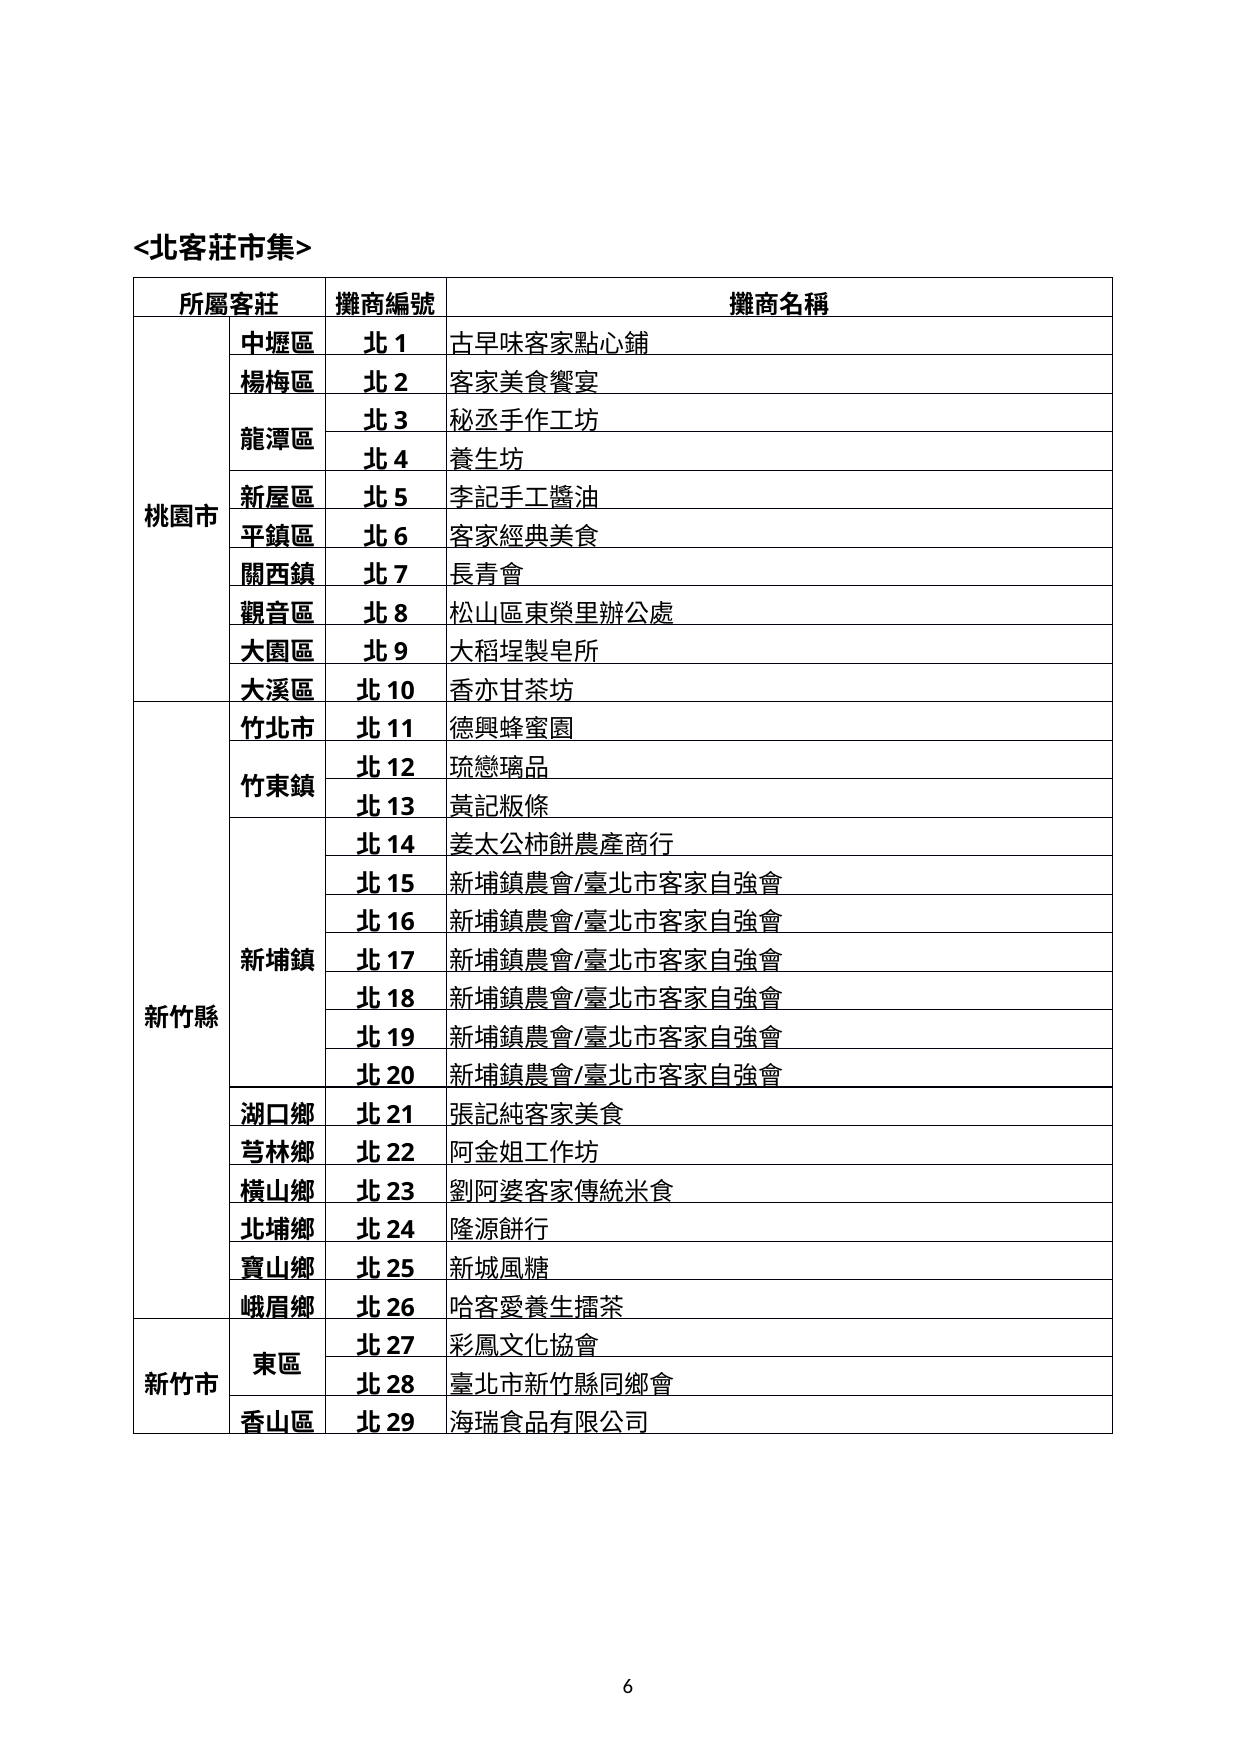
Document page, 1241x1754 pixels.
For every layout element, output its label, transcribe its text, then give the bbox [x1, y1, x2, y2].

table_cell 北25 [326, 1242, 446, 1279]
table_cell 長青會 [447, 548, 1112, 585]
table_cell 北29 [326, 1396, 446, 1433]
table_cell 北17 [326, 933, 446, 971]
table_cell 北14 [326, 818, 446, 855]
table_cell 楊梅區 [230, 355, 325, 393]
table_cell 北18 [326, 972, 446, 1009]
table_cell 琉戀璃品 [447, 741, 1112, 778]
table_cell 北23 [326, 1165, 446, 1202]
table_cell 北22 [326, 1126, 446, 1163]
table_cell 北6 [326, 509, 446, 547]
table_cell 北4 [326, 432, 446, 470]
table_cell 新埔鎮 [230, 818, 325, 1086]
table_cell 桃園市 [134, 317, 229, 701]
table_cell 北16 [326, 895, 446, 932]
table_cell 姜太公柿餅農產商行 [447, 818, 1112, 855]
table_cell 海瑞食品有限公司 [447, 1396, 1112, 1433]
table_cell 北1 [326, 317, 446, 354]
table_cell 新埔鎮農會/臺北市客家自強會 [447, 856, 1112, 894]
table_cell 關西鎮 [230, 548, 325, 585]
table_cell 新埔鎮農會/臺北市客家自強會 [447, 895, 1112, 932]
table_cell 東區 [230, 1319, 325, 1395]
table_cell 劉阿婆客家傳統米食 [447, 1165, 1112, 1202]
table_cell 北5 [326, 471, 446, 508]
table_cell 寶山鄉 [230, 1242, 325, 1279]
table_cell 大溪區 [230, 664, 325, 701]
table_cell 北24 [326, 1203, 446, 1241]
table_cell 龍潭區 [230, 394, 325, 470]
table_cell 新埔鎮農會/臺北市客家自強會 [447, 933, 1112, 971]
table_cell 松山區東榮里辦公處 [447, 586, 1112, 624]
table_cell 臺北市新竹縣同鄉會 [447, 1357, 1112, 1395]
table_cell 新竹縣 [134, 702, 229, 1318]
table_cell 新屋區 [230, 471, 325, 508]
table_cell 觀音區 [230, 586, 325, 624]
table_cell 中壢區 [230, 317, 325, 354]
table_cell 彩鳳文化協會 [447, 1319, 1112, 1356]
table_cell 芎林鄉 [230, 1126, 325, 1163]
table_cell 平鎮區 [230, 509, 325, 547]
table_cell 北21 [326, 1088, 446, 1125]
table_cell 北13 [326, 779, 446, 817]
table_cell 橫山鄉 [230, 1165, 325, 1202]
table_cell 秘丞手作工坊 [447, 394, 1112, 431]
table_cell 北2 [326, 355, 446, 393]
table_cell 北11 [326, 702, 446, 739]
table_cell 北28 [326, 1357, 446, 1395]
table_cell 黃記粄條 [447, 779, 1112, 817]
table_cell 大園區 [230, 625, 325, 662]
table_cell 峨眉鄉 [230, 1280, 325, 1318]
table_header 所屬客莊 [134, 278, 325, 316]
table_cell 新埔鎮農會/臺北市客家自強會 [447, 1049, 1112, 1086]
table_cell 新城風糖 [447, 1242, 1112, 1279]
table_cell 大稻埕製皂所 [447, 625, 1112, 662]
table_cell 北埔鄉 [230, 1203, 325, 1241]
table_cell 德興蜂蜜園 [447, 702, 1112, 739]
table_cell 哈客愛養生擂茶 [447, 1280, 1112, 1318]
table_cell 北12 [326, 741, 446, 778]
table_cell 新埔鎮農會/臺北市客家自強會 [447, 972, 1112, 1009]
table_cell 北3 [326, 394, 446, 431]
table_cell 阿金姐工作坊 [447, 1126, 1112, 1163]
table_cell 竹東鎮 [230, 741, 325, 817]
table_header 攤商編號 [326, 278, 446, 316]
table_cell 李記手工醬油 [447, 471, 1112, 508]
table_cell 客家經典美食 [447, 509, 1112, 547]
table_cell 北26 [326, 1280, 446, 1318]
table_cell 香亦甘茶坊 [447, 664, 1112, 701]
table_cell 張記純客家美食 [447, 1088, 1112, 1125]
table_cell 北20 [326, 1049, 446, 1086]
table_cell 隆源餅行 [447, 1203, 1112, 1241]
table_cell 北8 [326, 586, 446, 624]
table_cell 北19 [326, 1010, 446, 1048]
table_cell 香山區 [230, 1396, 325, 1433]
table_cell 北15 [326, 856, 446, 894]
table_cell 北10 [326, 664, 446, 701]
table_cell 新埔鎮農會/臺北市客家自強會 [447, 1010, 1112, 1048]
table_cell 北7 [326, 548, 446, 585]
table_cell 北27 [326, 1319, 446, 1356]
table_cell 竹北市 [230, 702, 325, 739]
table_header 攤商名稱 [447, 278, 1112, 316]
table_cell 湖口鄉 [230, 1088, 325, 1125]
text <北客莊市集> [133, 202, 1122, 277]
table_cell 養生坊 [447, 432, 1112, 470]
table_cell 北9 [326, 625, 446, 662]
table_cell 古早味客家點心鋪 [447, 317, 1112, 354]
table_cell 客家美食饗宴 [447, 355, 1112, 393]
table_cell 新竹市 [134, 1319, 229, 1433]
